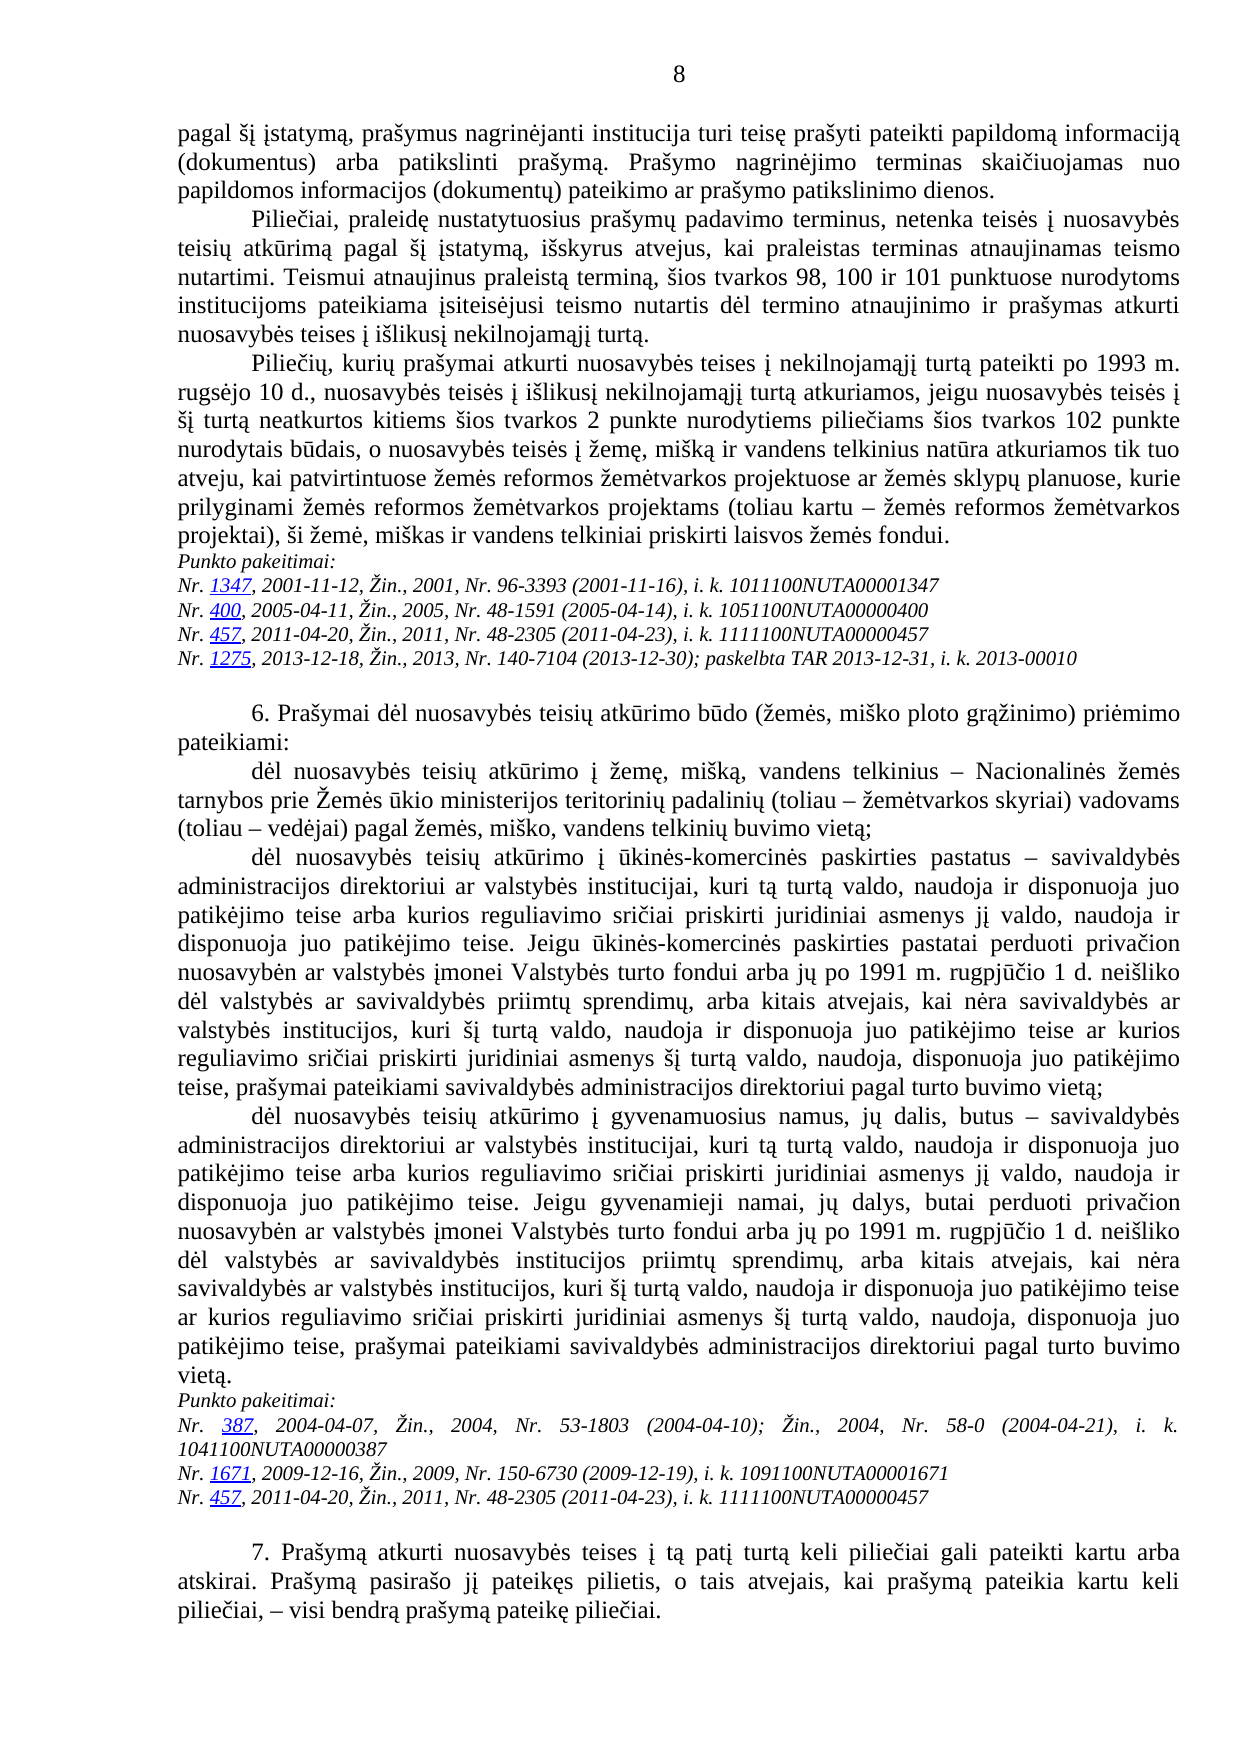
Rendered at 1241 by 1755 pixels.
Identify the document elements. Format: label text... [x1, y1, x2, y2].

text Punkto pakeitimai: [177, 549, 1181, 573]
text Nr. 457, 2011-04-20, Žin., 2011, Nr. 48-2305 (2011-04-23), i. k. 1111100NUTA00000457 [177, 1485, 1181, 1509]
text dėl nuosavybės teisių atkūrimo į gyvenamuosius namus, jų dalis, butus – savivaldybės administracijos direktoriui ar valstybės institucijai, kuri tą turtą valdo, naudoja ir disponuoja juo patikėjimo teise arba kurios reguliavimo sričiai priskirti juridiniai asmenys jį valdo, naudoja ir disponuoja juo patikėjimo teise. Jeigu gyvenamieji namai, jų dalys, butai perduoti privačion nuosavybėn ar valstybės įmonei Valstybės turto fondui arba jų po 1991 m. rugpjūčio 1 d. neišliko dėl valstybės ar savivaldybės institucijos priimtų sprendimų, arba kitais atvejais, kai nėra savivaldybės ar valstybės institucijos, kuri šį turtą valdo, naudoja ir disponuoja juo patikėjimo teise ar kurios reguliavimo sričiai priskirti juridiniai asmenys šį turtą valdo, naudoja, disponuoja juo patikėjimo teise, prašymai pateikiami savivaldybės administracijos direktoriui pagal turto buvimo vietą. [177, 1101, 1181, 1388]
text Nr. 1275, 2013-12-18, Žin., 2013, Nr. 140-7104 (2013-12-30); paskelbta TAR 2013-12-31, i. k. 2013-00010 [177, 646, 1181, 670]
text Nr. 387, 2004-04-07, Žin., 2004, Nr. 53-1803 (2004-04-10); Žin., 2004, Nr. 58-0 (2004-04-21), i. k. 1041100NUTA00000387 [177, 1412, 1181, 1461]
text dėl nuosavybės teisių atkūrimo į žemę, mišką, vandens telkinius – Nacionalinės žemės tarnybos prie Žemės ūkio ministerijos teritorinių padalinių (toliau – žemėtvarkos skyriai) vadovams (toliau – vedėjai) pagal žemės, miško, vandens telkinių buvimo vietą; [177, 756, 1181, 842]
text Nr. 1671, 2009-12-16, Žin., 2009, Nr. 150-6730 (2009-12-19), i. k. 1091100NUTA00001671 [177, 1461, 1181, 1485]
text Piliečių, kurių prašymai atkurti nuosavybės teises į nekilnojamąjį turtą pateikti po 1993 m. rugsėjo 10 d., nuosavybės teisės į išlikusį nekilnojamąjį turtą atkuriamos, jeigu nuosavybės teisės į šį turtą neatkurtos kitiems šios tvarkos 2 punkte nurodytiems piliečiams šios tvarkos 102 punkte nurodytais būdais, o nuosavybės teisės į žemę, mišką ir vandens telkinius natūra atkuriamos tik tuo atveju, kai patvirtintuose žemės reformos žemėtvarkos projektuose ar žemės sklypų planuose, kurie prilyginami žemės reformos žemėtvarkos projektams (toliau kartu – žemės reformos žemėtvarkos projektai), ši žemė, miškas ir vandens telkiniai priskirti laisvos žemės fondui. [177, 348, 1181, 549]
text Piliečiai, praleidę nustatytuosius prašymų padavimo terminus, netenka teisės į nuosavybės teisių atkūrimą pagal šį įstatymą, išskyrus atvejus, kai praleistas terminas atnaujinamas teismo nutartimi. Teismui atnaujinus praleistą terminą, šios tvarkos 98, 100 ir 101 punktuose nurodytoms institucijoms pateikiama įsiteisėjusi teismo nutartis dėl termino atnaujinimo ir prašymas atkurti nuosavybės teises į išlikusį nekilnojamąjį turtą. [177, 204, 1181, 348]
text Nr. 457, 2011-04-20, Žin., 2011, Nr. 48-2305 (2011-04-23), i. k. 1111100NUTA00000457 [177, 622, 1181, 646]
text Nr. 400, 2005-04-11, Žin., 2005, Nr. 48-1591 (2005-04-14), i. k. 1051100NUTA00000400 [177, 597, 1181, 622]
text 7. Prašymą atkurti nuosavybės teises į tą patį turtą keli piliečiai gali pateikti kartu arba atskirai. Prašymą pasirašo jį pateikęs pilietis, o tais atvejais, kai prašymą pateikia kartu keli piliečiai, – visi bendrą prašymą pateikę piliečiai. [177, 1537, 1181, 1624]
text Nr. 1347, 2001-11-12, Žin., 2001, Nr. 96-3393 (2001-11-16), i. k. 1011100NUTA00001347 [177, 573, 1181, 597]
text Punkto pakeitimai: [177, 1388, 1181, 1412]
text dėl nuosavybės teisių atkūrimo į ūkinės-komercinės paskirties pastatus – savivaldybės administracijos direktoriui ar valstybės institucijai, kuri tą turtą valdo, naudoja ir disponuoja juo patikėjimo teise arba kurios reguliavimo sričiai priskirti juridiniai asmenys jį valdo, naudoja ir disponuoja juo patikėjimo teise. Jeigu ūkinės-komercinės paskirties pastatai perduoti privačion nuosavybėn ar valstybės įmonei Valstybės turto fondui arba jų po 1991 m. rugpjūčio 1 d. neišliko dėl valstybės ar savivaldybės priimtų sprendimų, arba kitais atvejais, kai nėra savivaldybės ar valstybės institucijos, kuri šį turtą valdo, naudoja ir disponuoja juo patikėjimo teise ar kurios reguliavimo sričiai priskirti juridiniai asmenys šį turtą valdo, naudoja, disponuoja juo patikėjimo teise, prašymai pateikiami savivaldybės administracijos direktoriui pagal turto buvimo vietą; [177, 842, 1181, 1101]
text pagal šį įstatymą, prašymus nagrinėjanti institucija turi teisę prašyti pateikti papildomą informaciją (dokumentus) arba patikslinti prašymą. Prašymo nagrinėjimo terminas skaičiuojamas nuo papildomos informacijos (dokumentų) pateikimo ar prašymo patikslinimo dienos. [177, 118, 1181, 204]
text 6. Prašymai dėl nuosavybės teisių atkūrimo būdo (žemės, miško ploto grąžinimo) priėmimo pateikiami: [177, 698, 1181, 756]
